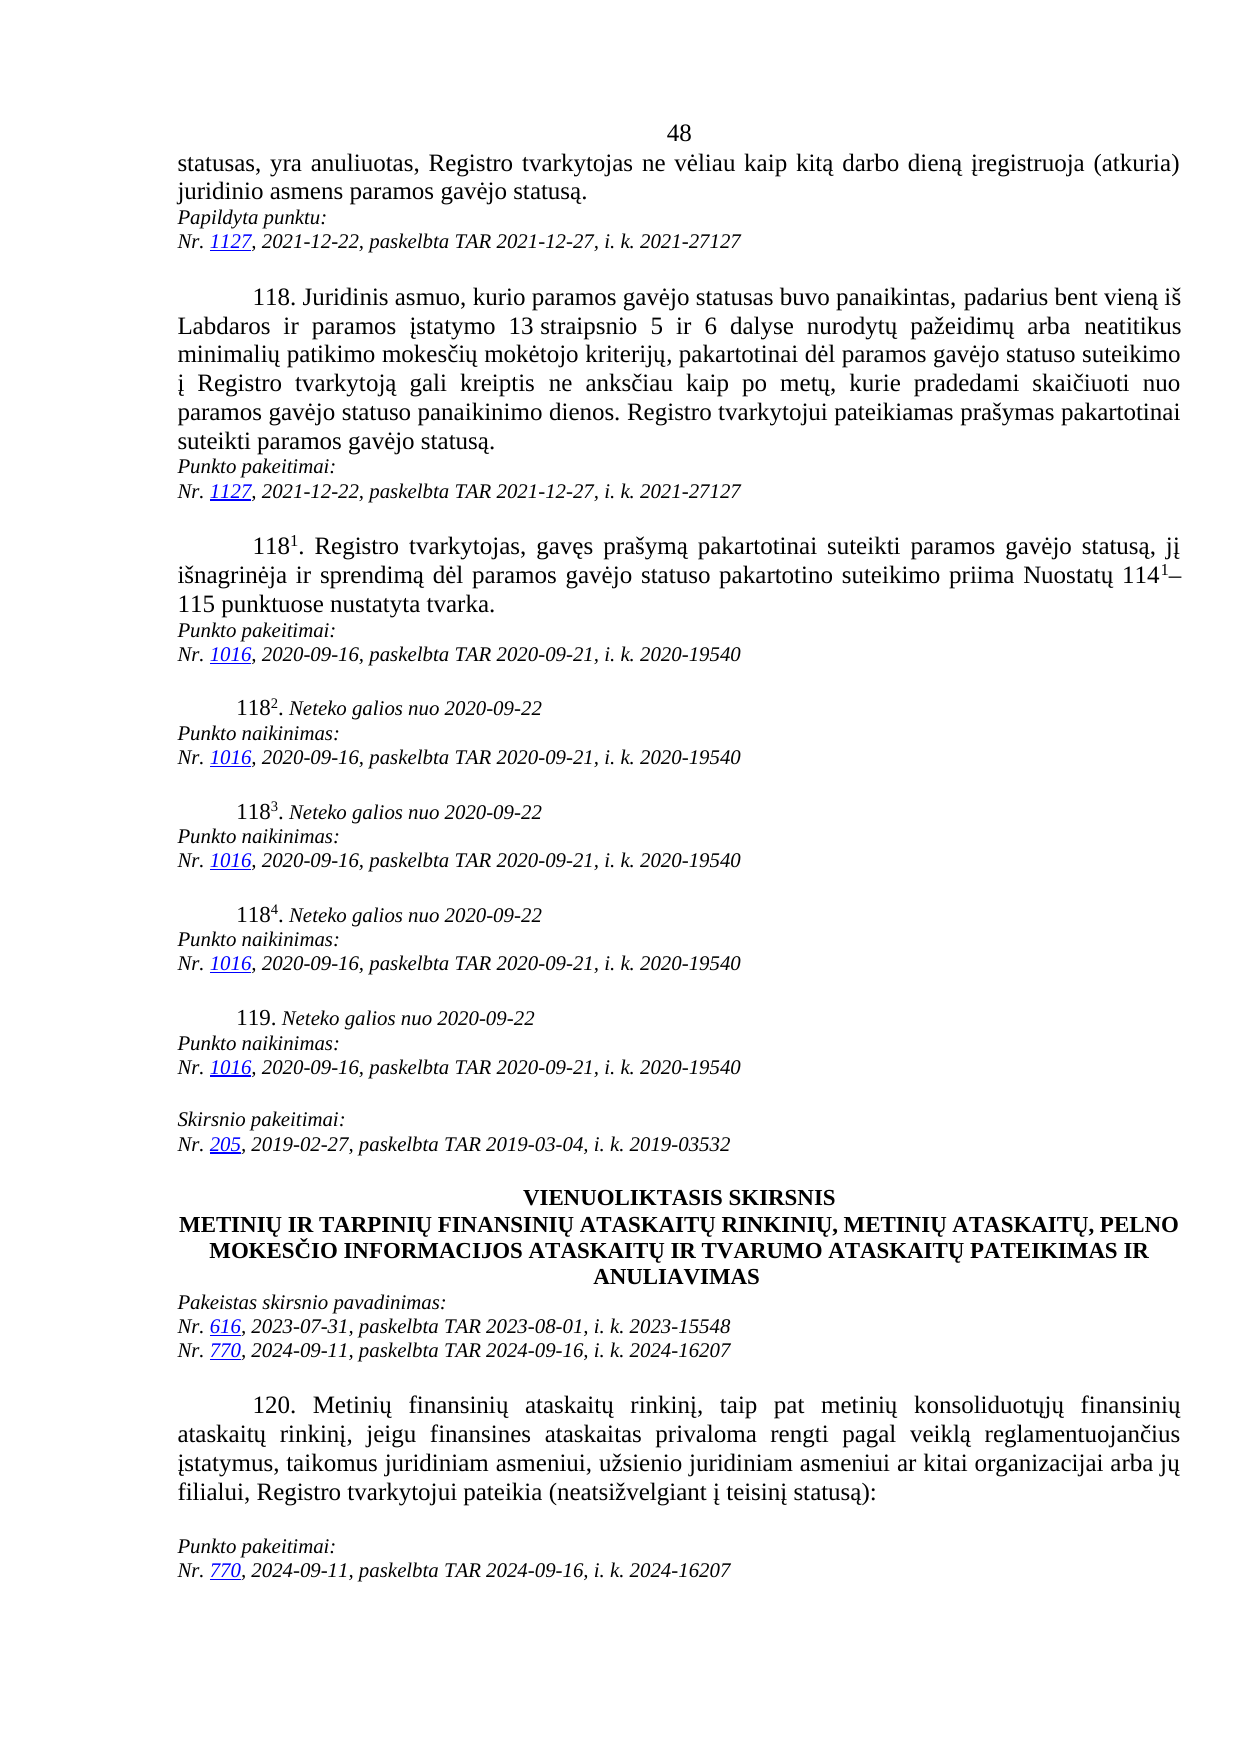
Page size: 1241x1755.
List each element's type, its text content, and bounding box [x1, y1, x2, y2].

text Nr. 205, 2019-02-27, paskelbta TAR 2019-03-04, i. k. 2019-03532 [177, 1131, 1181, 1156]
text Nr. 1016, 2020-09-16, paskelbta TAR 2020-09-21, i. k. 2020-19540 [177, 1054, 1181, 1079]
text VIENUOLIKTASIS SKIRSNIS [177, 1184, 1181, 1211]
text 1181. Registro tvarkytojas, gavęs prašymą pakartotinai suteikti paramos gavėjo statusą, jį išnagrinėja ir sprendimą dėl paramos gavėjo statuso pakartotino suteikimo priima Nuostatų 1141–115 punktuose nustatyta tvarka. [177, 531, 1181, 618]
text Nr. 1016, 2020-09-16, paskelbta TAR 2020-09-21, i. k. 2020-19540 [177, 848, 1181, 872]
text 119. Neteko galios nuo 2020-09-22 [177, 1004, 1181, 1031]
text Pakeistas skirsnio pavadinimas: [177, 1290, 1181, 1314]
text 120. Metinių finansinių ataskaitų rinkinį, taip pat metinių konsoliduotųjų finansinių ataskaitų rinkinį, jeigu finansines ataskaitas privaloma rengti pagal veiklą reglamentuojančius įstatymus, taikomus juridiniam asmeniui, užsienio juridiniam asmeniui ar kitai organizacijai arba jų filialui, Registro tvarkytojui pateikia (neatsižvelgiant į teisinį statusą): [177, 1391, 1181, 1506]
text Nr. 770, 2024-09-11, paskelbta TAR 2024-09-16, i. k. 2024-16207 [177, 1558, 1181, 1582]
text Punkto naikinimas: [177, 824, 1181, 848]
text Punkto naikinimas: [177, 927, 1181, 951]
text 1183. Neteko galios nuo 2020-09-22 [177, 798, 1181, 824]
text Nr. 1016, 2020-09-16, paskelbta TAR 2020-09-21, i. k. 2020-19540 [177, 642, 1181, 666]
text Nr. 616, 2023-07-31, paskelbta TAR 2023-08-01, i. k. 2023-15548 [177, 1314, 1181, 1338]
text Nr. 1127, 2021-12-22, paskelbta TAR 2021-12-27, i. k. 2021-27127 [177, 478, 1181, 503]
text Punkto naikinimas: [177, 721, 1181, 745]
text Nr. 1016, 2020-09-16, paskelbta TAR 2020-09-21, i. k. 2020-19540 [177, 745, 1181, 769]
text Papildyta punktu: [177, 205, 1181, 229]
text 1182. Neteko galios nuo 2020-09-22 [177, 694, 1181, 721]
text 118. Juridinis asmuo, kurio paramos gavėjo statusas buvo panaikintas, padarius bent vieną iš Labdaros ir paramos įstatymo 13 straipsnio 5 ir 6 dalyse nurodytų pažeidimų arba neatitikus minimalių patikimo mokesčių mokėtojo kriterijų, pakartotinai dėl paramos gavėjo statuso suteikimo į Registro tvarkytoją gali kreiptis ne anksčiau kaip po metų, kurie pradedami skaičiuoti nuo paramos gavėjo statuso panaikinimo dienos. Registro tvarkytojui pateikiamas prašymas pakartotinai suteikti paramos gavėjo statusą. [177, 282, 1181, 454]
text Punkto pakeitimai: [177, 1534, 1181, 1558]
text Nr. 770, 2024-09-11, paskelbta TAR 2024-09-16, i. k. 2024-16207 [177, 1338, 1181, 1362]
text METINIŲ IR TARPINIŲ FINANSINIŲ ATASKAITŲ RINKINIŲ, METINIŲ ATASKAITŲ, PELNO MOKESČIO INFORMACIJOS ATASKAITŲ IR TVARUMO ATASKAITŲ PATEIKIMAS IR ANULIAVIMAS [177, 1211, 1181, 1290]
text Punkto naikinimas: [177, 1031, 1181, 1054]
text Punkto pakeitimai: [177, 618, 1181, 642]
text Nr. 1016, 2020-09-16, paskelbta TAR 2020-09-21, i. k. 2020-19540 [177, 951, 1181, 975]
text Punkto pakeitimai: [177, 454, 1181, 478]
text Skirsnio pakeitimai: [177, 1107, 1181, 1131]
text 1184. Neteko galios nuo 2020-09-22 [177, 901, 1181, 927]
text Nr. 1127, 2021-12-22, paskelbta TAR 2021-12-27, i. k. 2021-27127 [177, 229, 1181, 253]
text statusas, yra anuliuotas, Registro tvarkytojas ne vėliau kaip kitą darbo dieną įregistruoja (atkuria) juridinio asmens paramos gavėjo statusą. [177, 148, 1181, 205]
